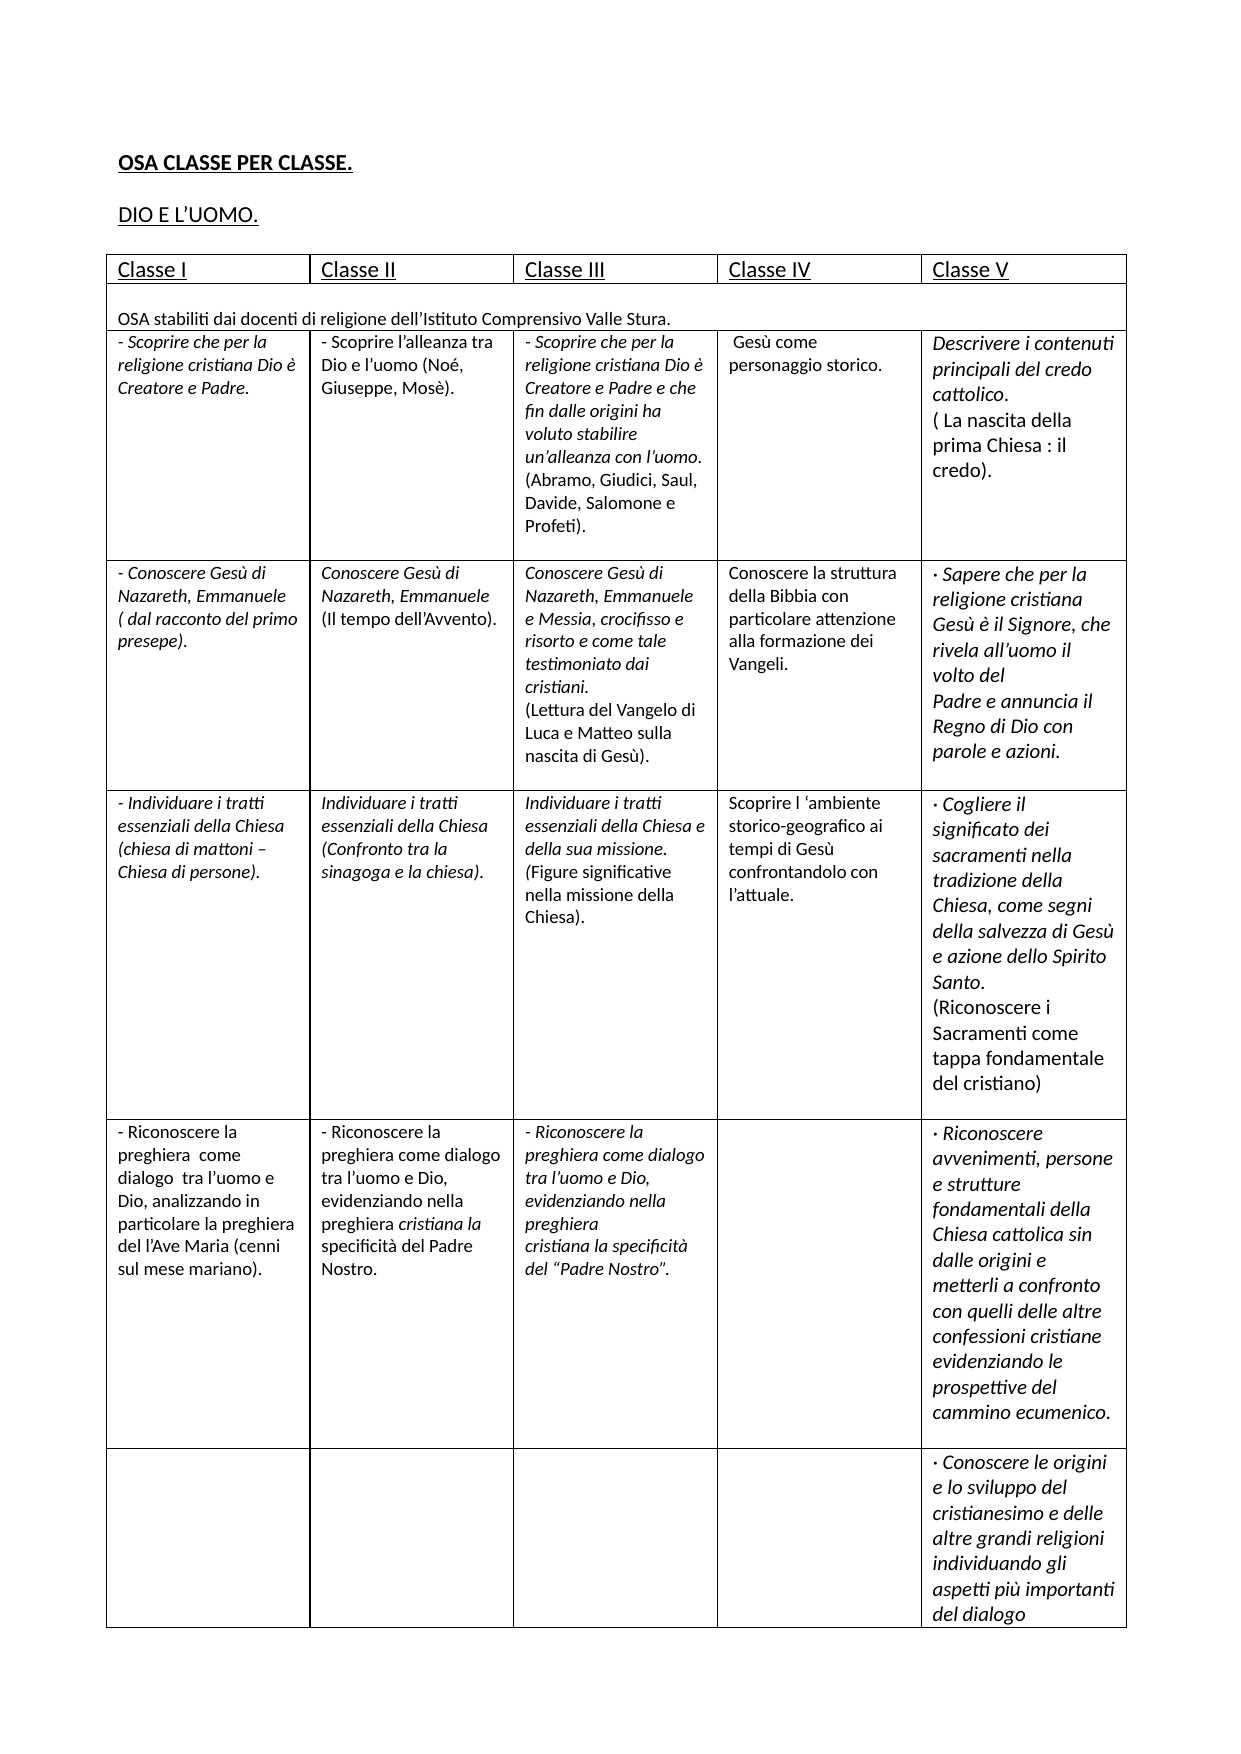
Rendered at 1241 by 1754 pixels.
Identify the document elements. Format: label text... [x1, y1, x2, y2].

table_header Classe IV [718, 255, 921, 283]
table_header Classe III [514, 255, 717, 283]
table_cell · Conoscere le origini e lo sviluppo del cristianesimo e delle altre grandi religioni individuando gli aspetti più importanti del dialogo [922, 1449, 1126, 1627]
table_cell Conoscere la struttura della Bibbia con particolare attenzione alla formazione dei Vangeli. [718, 561, 921, 790]
table_header Classe I [107, 255, 309, 283]
table_cell · Cogliere il significato dei sacramenti nella tradizione della Chiesa, come segni della salvezza di Gesù e azione dello Spirito Santo. (Riconoscere i Sacramenti come tappa fondamentale del cristiano) [922, 791, 1126, 1119]
table_cell OSA stabiliti dai docenti di religione dell’Istituto Comprensivo Valle Stura. [107, 284, 1126, 329]
table_cell - Riconoscere la preghiera come dialogo tra l’uomo e Dio, evidenziando nella preghiera cristiana la specificità del Padre Nostro. [311, 1120, 513, 1448]
table_header Classe V [922, 255, 1126, 283]
table_cell - Scoprire che per la religione cristiana Dio è Creatore e Padre. [107, 331, 309, 560]
table_cell - Scoprire l’alleanza tra Dio e l’uomo (Noé, Giuseppe, Mosè). [311, 331, 513, 560]
table_cell - Riconoscere la preghiera come dialogo tra l’uomo e Dio, evidenziando nella preghiera cristiana la specificità del “Padre Nostro”. [514, 1120, 717, 1448]
text OSA CLASSE PER CLASSE. [118, 148, 1122, 176]
table_cell · Riconoscere avvenimenti, persone e strutture fondamentali della Chiesa cattolica sin dalle origini e metterli a confronto con quelli delle altre confessioni cristiane evidenziando le prospettive del cammino ecumenico. [922, 1120, 1126, 1448]
table_cell Conoscere Gesù di Nazareth, Emmanuele e Messia, crocifisso e risorto e come tale testimoniato dai cristiani. (Lettura del Vangelo di Luca e Matteo sulla nascita di Gesù). [514, 561, 717, 790]
table_cell Scoprire l ‘ambiente storico-geografico ai tempi di Gesù confrontandolo con l’attuale. [718, 791, 921, 1119]
table_cell - Scoprire che per la religione cristiana Dio è Creatore e Padre e che fin dalle origini ha voluto stabilire un’alleanza con l’uomo. (Abramo, Giudici, Saul, Davide, Salomone e Profeti). [514, 331, 717, 560]
table_header Classe II [311, 255, 513, 283]
table_cell [514, 1449, 717, 1627]
table_cell Individuare i tratti essenziali della Chiesa (Confronto tra la sinagoga e la chiesa). [311, 791, 513, 1119]
table_cell - Conoscere Gesù di Nazareth, Emmanuele ( dal racconto del primo presepe). [107, 561, 309, 790]
table_cell [311, 1449, 513, 1627]
table_cell Individuare i tratti essenziali della Chiesa e della sua missione. (Figure significative nella missione della Chiesa). [514, 791, 717, 1119]
table_cell - Individuare i tratti essenziali della Chiesa (chiesa di mattoni –Chiesa di persone). [107, 791, 309, 1119]
table_cell Conoscere Gesù di Nazareth, Emmanuele (Il tempo dell’Avvento). [311, 561, 513, 790]
table_cell [107, 1449, 309, 1627]
table_cell Gesù come personaggio storico. [718, 331, 921, 560]
table_cell - Riconoscere la preghiera come dialogo tra l’uomo e Dio, analizzando in particolare la preghiera del l’Ave Maria (cenni sul mese mariano). [107, 1120, 309, 1448]
table_cell · Sapere che per la religione cristiana Gesù è il Signore, che rivela all’uomo il volto del Padre e annuncia il Regno di Dio con parole e azioni. [922, 561, 1126, 790]
table_cell [718, 1120, 921, 1448]
text DIO E L’UOMO. [118, 201, 1122, 229]
table_cell Descrivere i contenuti principali del credo cattolico. ( La nascita della prima Chiesa : il credo). [922, 331, 1126, 560]
table_cell [718, 1449, 921, 1627]
